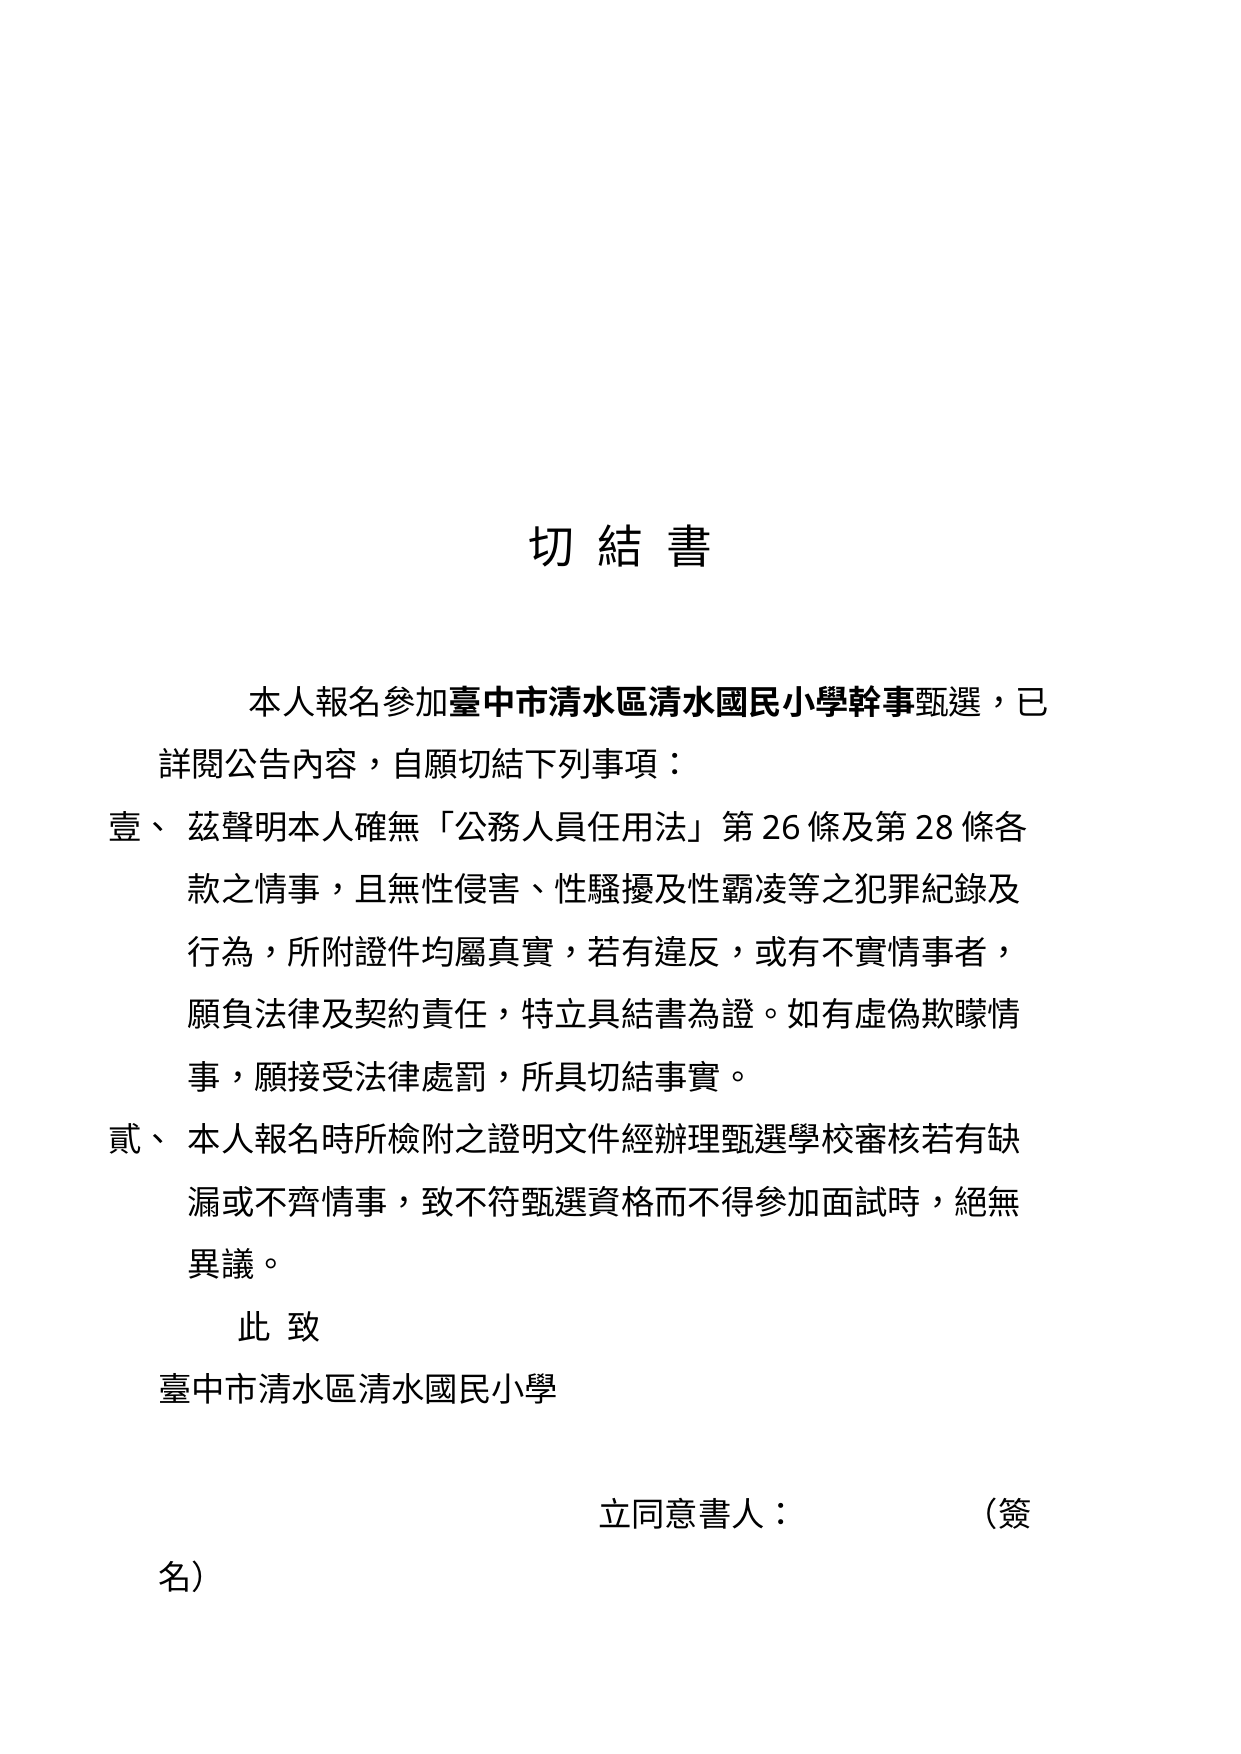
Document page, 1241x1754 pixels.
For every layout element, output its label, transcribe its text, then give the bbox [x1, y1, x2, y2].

text 此 致 [237, 1283, 1053, 1346]
text 立同意書人： （簽名） [158, 1471, 1053, 1596]
text 臺中市清水區清水國民小學 [158, 1346, 1053, 1408]
text 本人報名參加臺中市清水區清水國民小學幹事甄選，已詳閱公告內容，自願切結下列事項： [128, 658, 1053, 783]
text 切 結 書 [187, 471, 1053, 596]
list 茲聲明本人確無「公務人員任用法」第26條及第28條各款之情事，且無性侵害、性騷擾及性霸凌等之犯罪紀錄及行為，所附證件均屬真實，若有違反，或有不實情事者，願負法律及契約責任，特立具結書為證。如有虛偽欺矇情事，願接受法律處罰，所具切結事實。 [108, 783, 1053, 1096]
list 本人報名時所檢附之證明文件經辦理甄選學校審核若有缺漏或不齊情事，致不符甄選資格而不得參加面試時，絕無異議。 [108, 1096, 1053, 1283]
